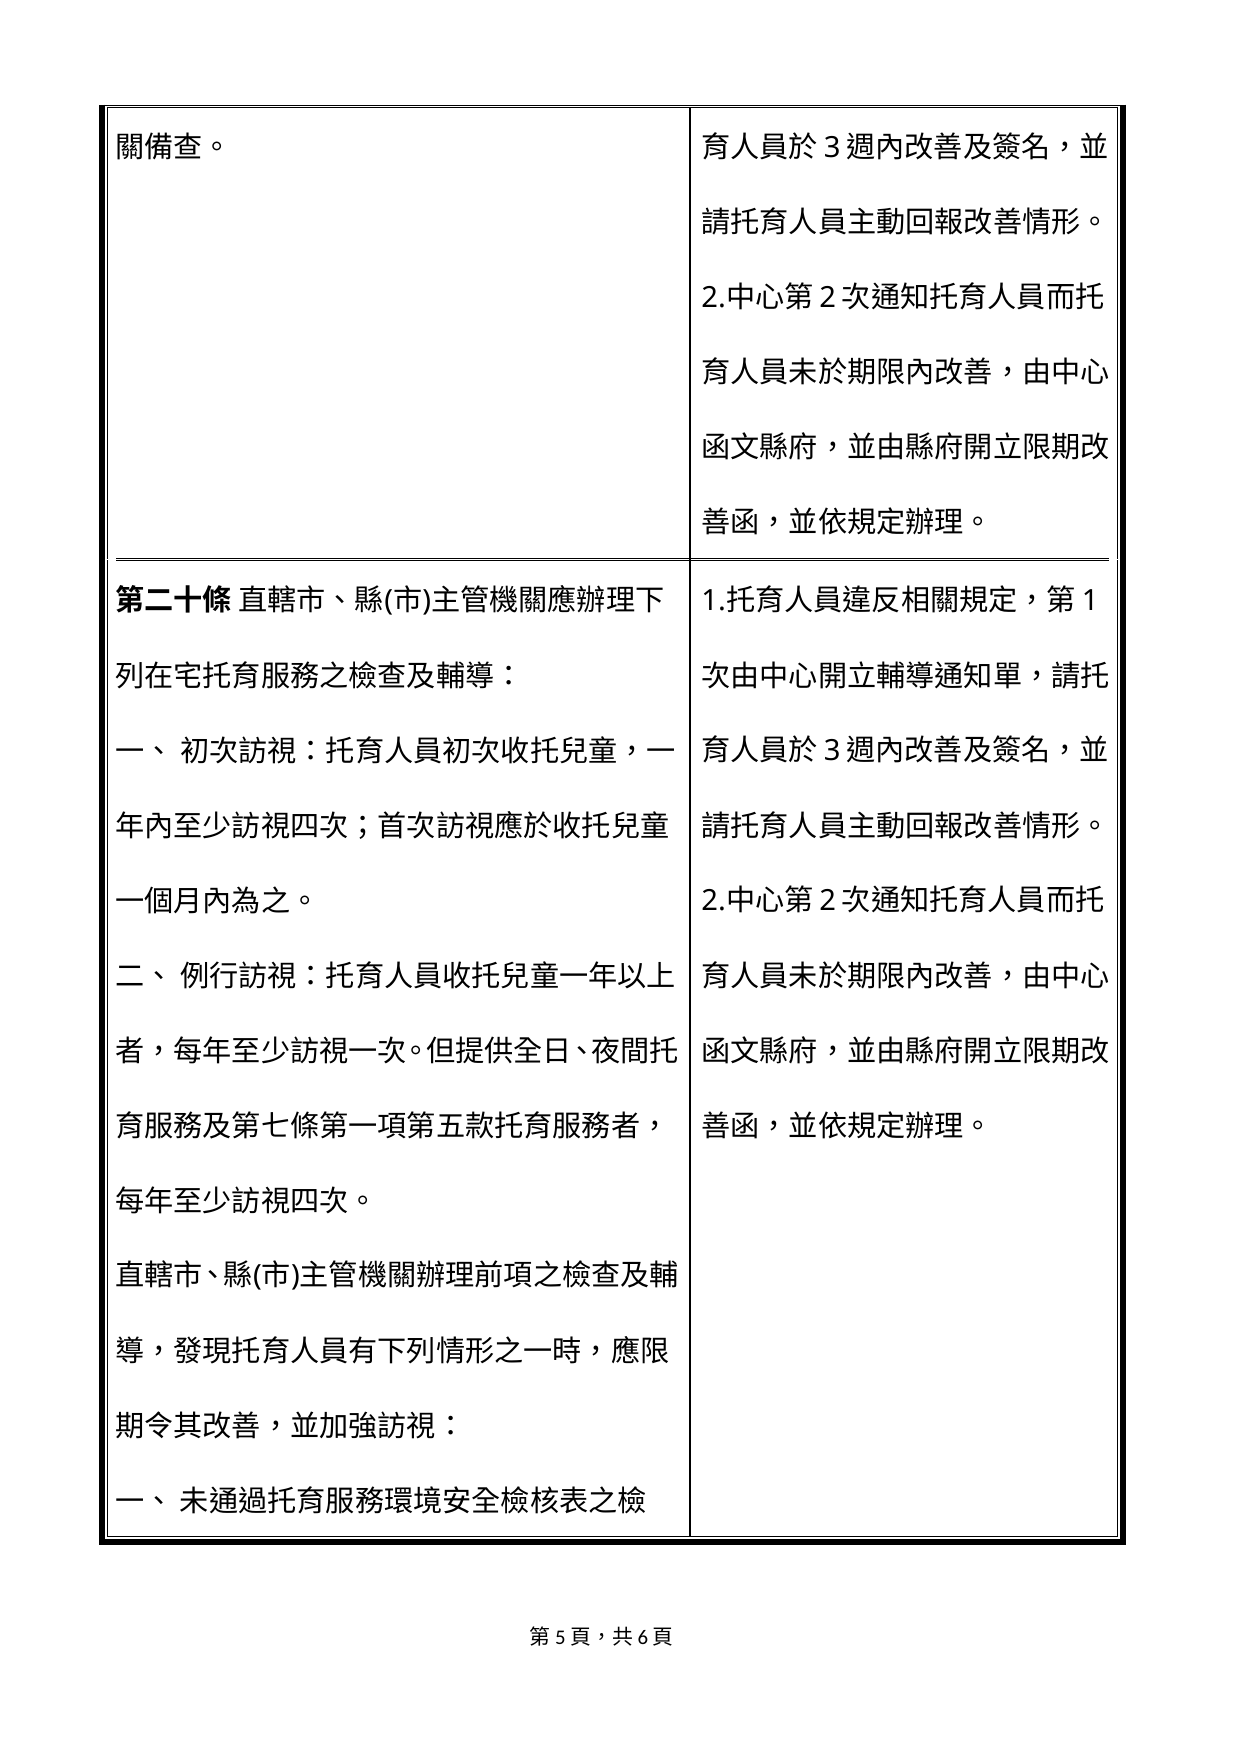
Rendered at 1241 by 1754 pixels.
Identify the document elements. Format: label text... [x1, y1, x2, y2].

table_cell 育人員於3週內改善及簽名，並請托育人員主動回報改善情形。 2.中心第2次通知托育人員而托育人員未於期限內改善，由中心函文縣府，並由縣府開立限期改善函，並依規定辦理。 [691, 108, 1117, 558]
table_cell 1.托育人員違反相關規定，第1次由中心開立輔導通知單，請托育人員於3週內改善及簽名，並請托育人員主動回報改善情形。 2.中心第2次通知托育人員而托育人員未於期限內改善，由中心函文縣府，並由縣府開立限期改善函，並依規定辦理。 [691, 558, 1117, 1536]
table_cell 關備查。 [108, 108, 689, 558]
table_cell 第二十條 直轄市、縣(市)主管機關應辦理下列在宅托育服務之檢查及輔導： 一、 初次訪視：托育人員初次收托兒童，一年內至少訪視四次；首次訪視應於收托兒童一個月內為之。 二、 例行訪視：托育人員收托兒童一年以上者，每年至少訪視一次。但提供全日、夜間托育服務及第七條第一項第五款托育服務者，每年至少訪視四次。 直轄市、縣(市)主管機關辦理前項之檢查及輔導，發現托育人員有下列情形之一時，應限期令其改善，並加強訪視： 一、 未通過托育服務環境安全檢核表之檢 [108, 558, 689, 1536]
